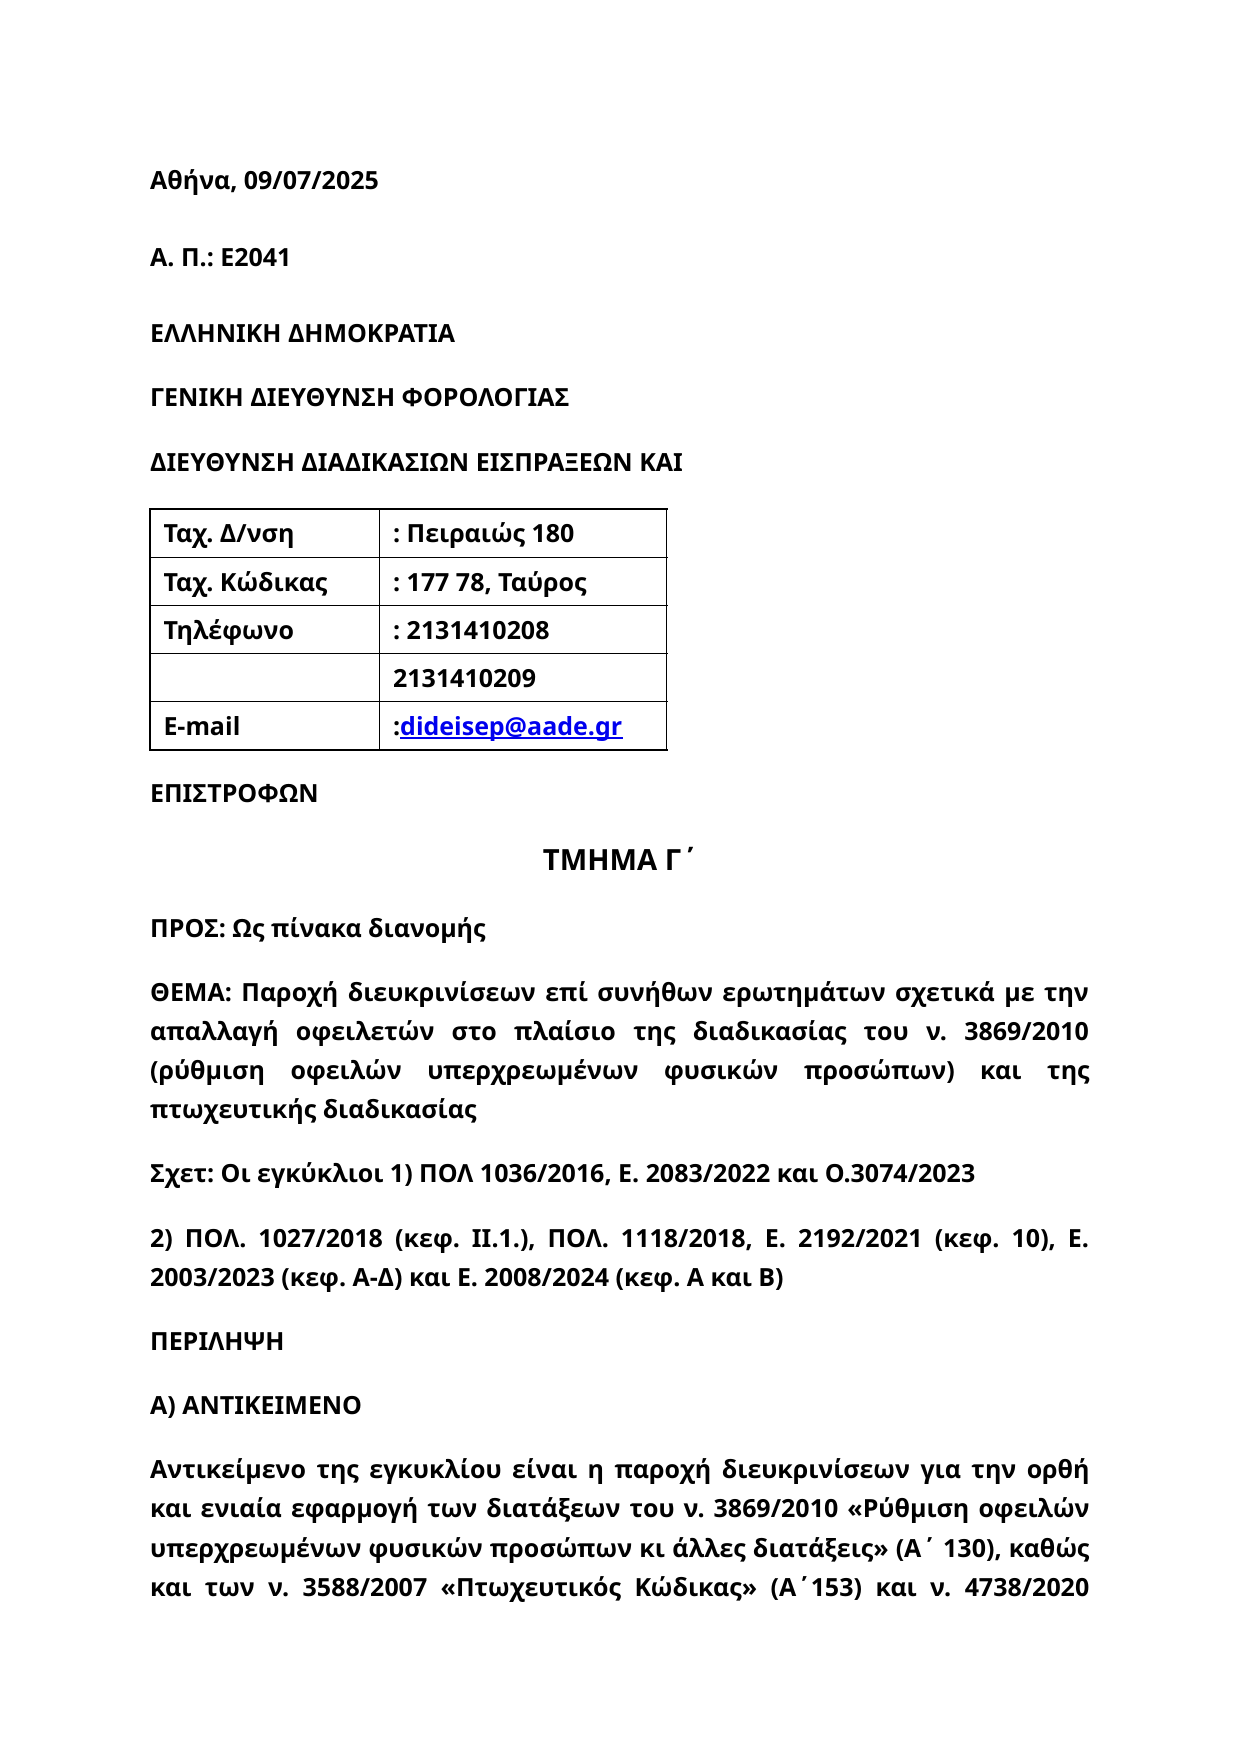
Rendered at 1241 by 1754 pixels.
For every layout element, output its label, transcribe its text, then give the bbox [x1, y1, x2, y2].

text 2) ΠΟΛ. 1027/2018 (κεφ. II.1.), ΠΟΛ. 1118/2018, Ε. 2192/2021 (κεφ. 10), Ε. 2003/2023 (κεφ. Α-Δ) και Ε. 2008/2024 (κεφ. Α και Β) [150, 1220, 1090, 1293]
subtitle ΤΜΗΜΑ Γ΄ [150, 840, 1090, 879]
table_cell : 2131410208 [380, 606, 666, 653]
table_cell [151, 654, 379, 701]
text ΕΛΛΗΝΙΚΗ ΔΗΜΟΚΡΑΤΙΑ [150, 316, 1090, 350]
text ΓΕΝΙΚΗ ΔΙΕΥΘΥΝΣΗ ΦΟΡΟΛΟΓΙΑΣ [150, 380, 1090, 414]
text ΔΙΕΥΘΥΝΣΗ ΔΙΑΔΙΚΑΣΙΩΝ ΕΙΣΠΡΑΞΕΩΝ ΚΑΙ [150, 444, 1090, 478]
title Αθήνα, 09/07/2025 [150, 162, 1090, 197]
text Α) ΑΝΤΙΚΕΙΜΕΝΟ [150, 1388, 1090, 1422]
table_header Ταχ. Δ/νση [151, 510, 379, 556]
table_cell Τηλέφωνο [151, 606, 379, 653]
text ΠΡΟΣ: Ως πίνακα διανομής [150, 910, 1090, 944]
table_cell : 177 78, Ταύρος [380, 558, 666, 604]
table_cell :dideisep@aade.gr [380, 702, 666, 749]
table_header : Πειραιώς 180 [380, 510, 666, 556]
table_cell 2131410209 [380, 654, 666, 701]
title Α. Π.: Ε2041 [150, 239, 1090, 273]
table_cell E-mail [151, 702, 379, 749]
table_cell Ταχ. Κώδικας [151, 558, 379, 604]
text Αντικείμενο της εγκυκλίου είναι η παροχή διευκρινίσεων για την ορθή και ενιαία εφαρμογή των διατάξεων του ν. 3869/2010 «Ρύθμιση οφειλών υπερχρεωμένων φυσικών προσώπων κι άλλες διατάξεις» (Α΄ 130), καθώς και των ν. 3588/2007 «Πτωχευτικός Κώδικας» (Α΄153) και ν. 4738/2020 [150, 1452, 1090, 1603]
text ΘΕΜΑ: Παροχή διευκρινίσεων επί συνήθων ερωτημάτων σχετικά με την απαλλαγή οφειλετών στο πλαίσιο της διαδικασίας του ν. 3869/2010 (ρύθμιση οφειλών υπερχρεωμένων φυσικών προσώπων) και της πτωχευτικής διαδικασίας [150, 974, 1090, 1126]
text ΕΠΙΣΤΡΟΦΩΝ [150, 776, 1090, 809]
text ΠΕΡΙΛΗΨΗ [150, 1324, 1090, 1358]
text Σχετ: Οι εγκύκλιοι 1) ΠΟΛ 1036/2016, Ε. 2083/2022 και Ο.3074/2023 [150, 1156, 1090, 1190]
